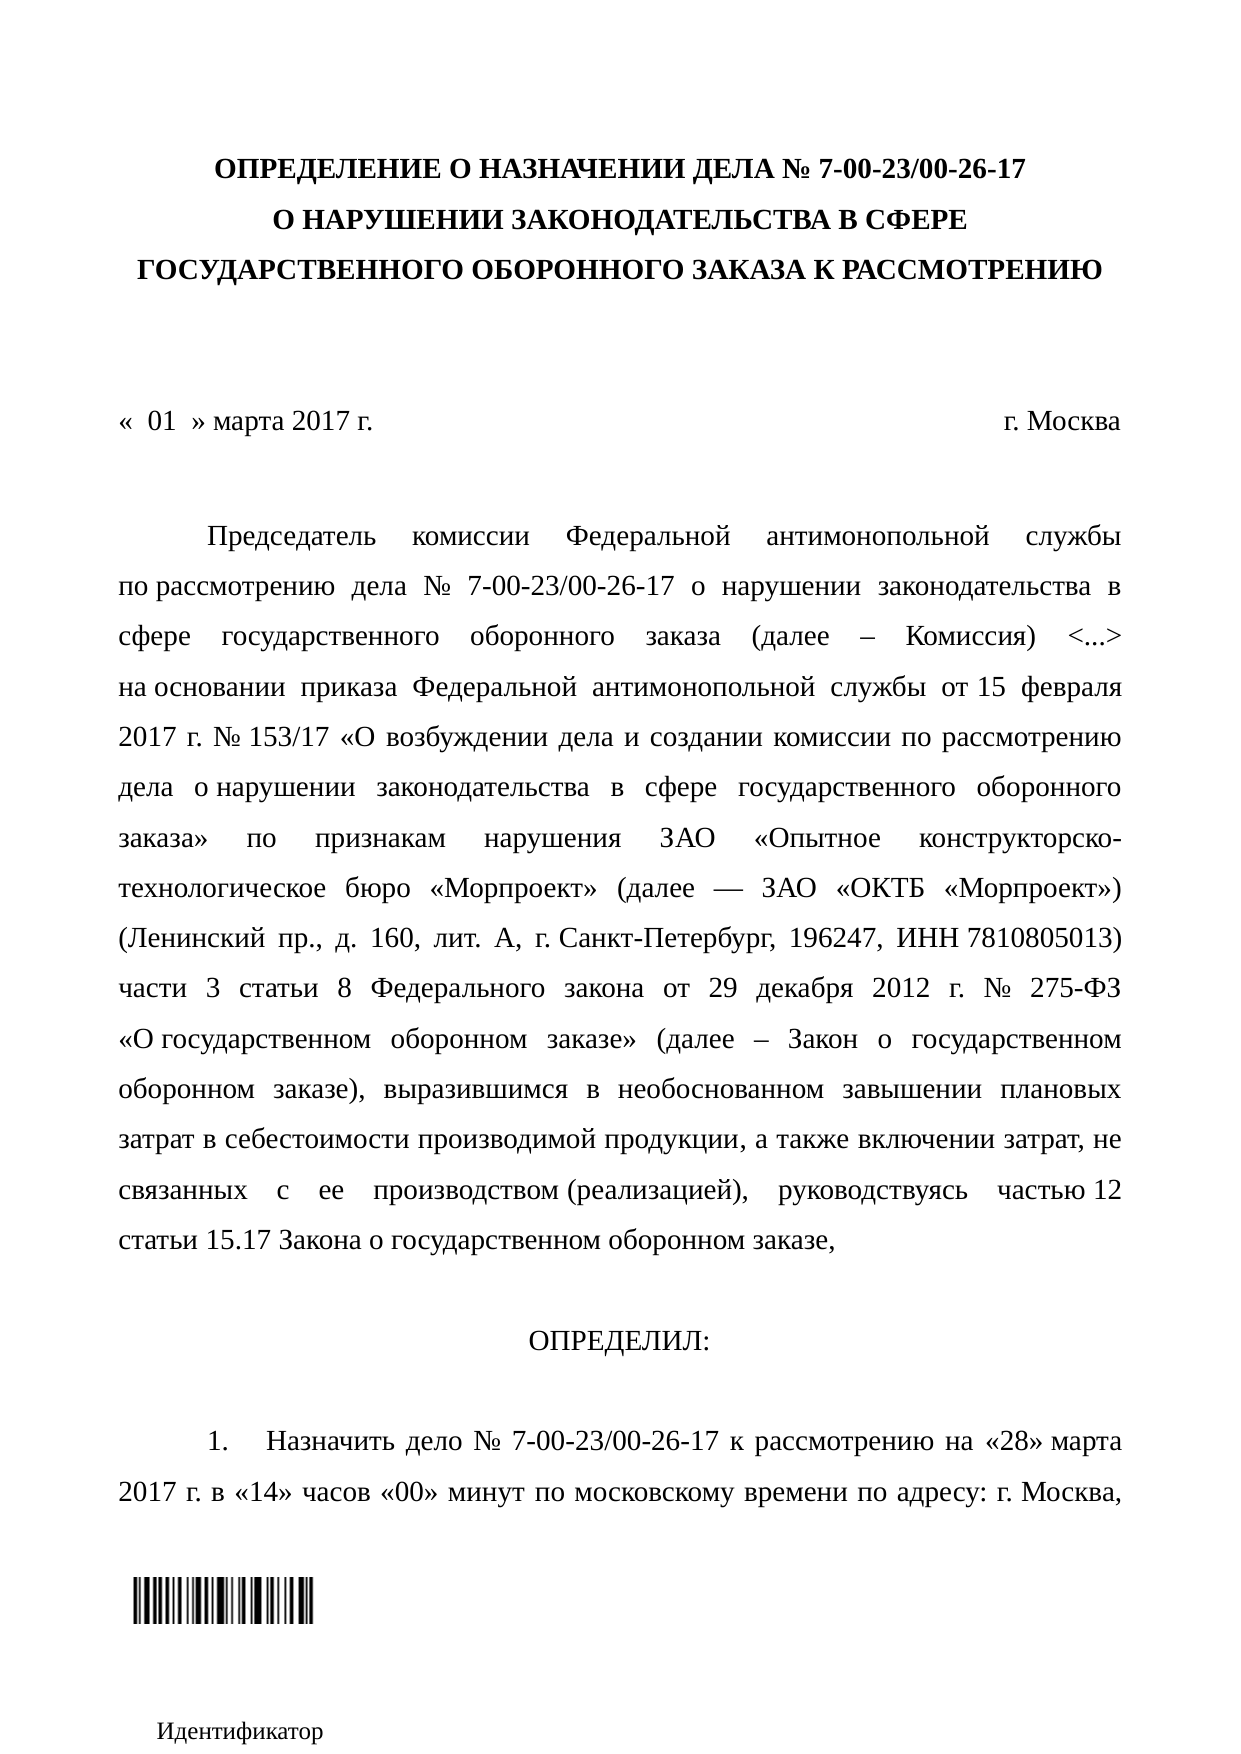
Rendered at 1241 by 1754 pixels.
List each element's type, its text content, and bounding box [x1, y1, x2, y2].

text Председатель комиссии Федеральной антимонопольной службы по рассмотрению дела № 7-00-23/00-26-17 о нарушении законодательства в сфере государственного оборонного заказа (далее – Комиссия) <...> на основании приказа Федеральной антимонопольной службы от 15 февраля 2017 г. № 153/17 «О возбуждении дела и создании комиссии по рассмотрению дела о нарушении законодательства в сфере государственного оборонного заказа» по признакам нарушения ЗАО «Опытное конструкторско-технологическое бюро «Морпроект» (далее — ЗАО «ОКТБ «Морпроект») (Ленинский пр., д. 160, лит. А, г. Санкт‑Петербург, 196247, ИНН 7810805013) части 3 статьи 8 Федерального закона от 29 декабря 2012 г. № 275-ФЗ «О государственном оборонном заказе» (далее – Закон о государственном оборонном заказе), выразившимся в необоснованном завышении плановых затрат в себестоимости производимой продукции, а также включении затрат, не связанных с ее производством (реализацией), руководствуясь частью 12 статьи 15.17 Закона о государственном оборонном заказе, [118, 518, 1122, 1256]
text ОПРЕДЕЛЕНИЕ О НАЗНАЧЕНИИ ДЕЛА № 7-00-23/00-26-17 [118, 152, 1122, 185]
text 1. Назначить дело № 7-00-23/00-26-17 к рассмотрению на «28» марта 2017 г. в «14» часов «00» минут по московскому времени по адресу: г. Москва, [118, 1423, 1122, 1507]
text ОПРЕДЕЛИЛ: [116, 1323, 1122, 1356]
text О НАРУШЕНИИ ЗАКОНОДАТЕЛЬСТВА В СФЕРЕ ГОСУДАРСТВЕННОГО ОБОРОННОГО ЗАКАЗА К РАССМОТРЕНИЮ [118, 202, 1122, 286]
text « 01 » марта 2017 г. г. Москва [118, 403, 1122, 441]
picture [118, 1577, 331, 1624]
